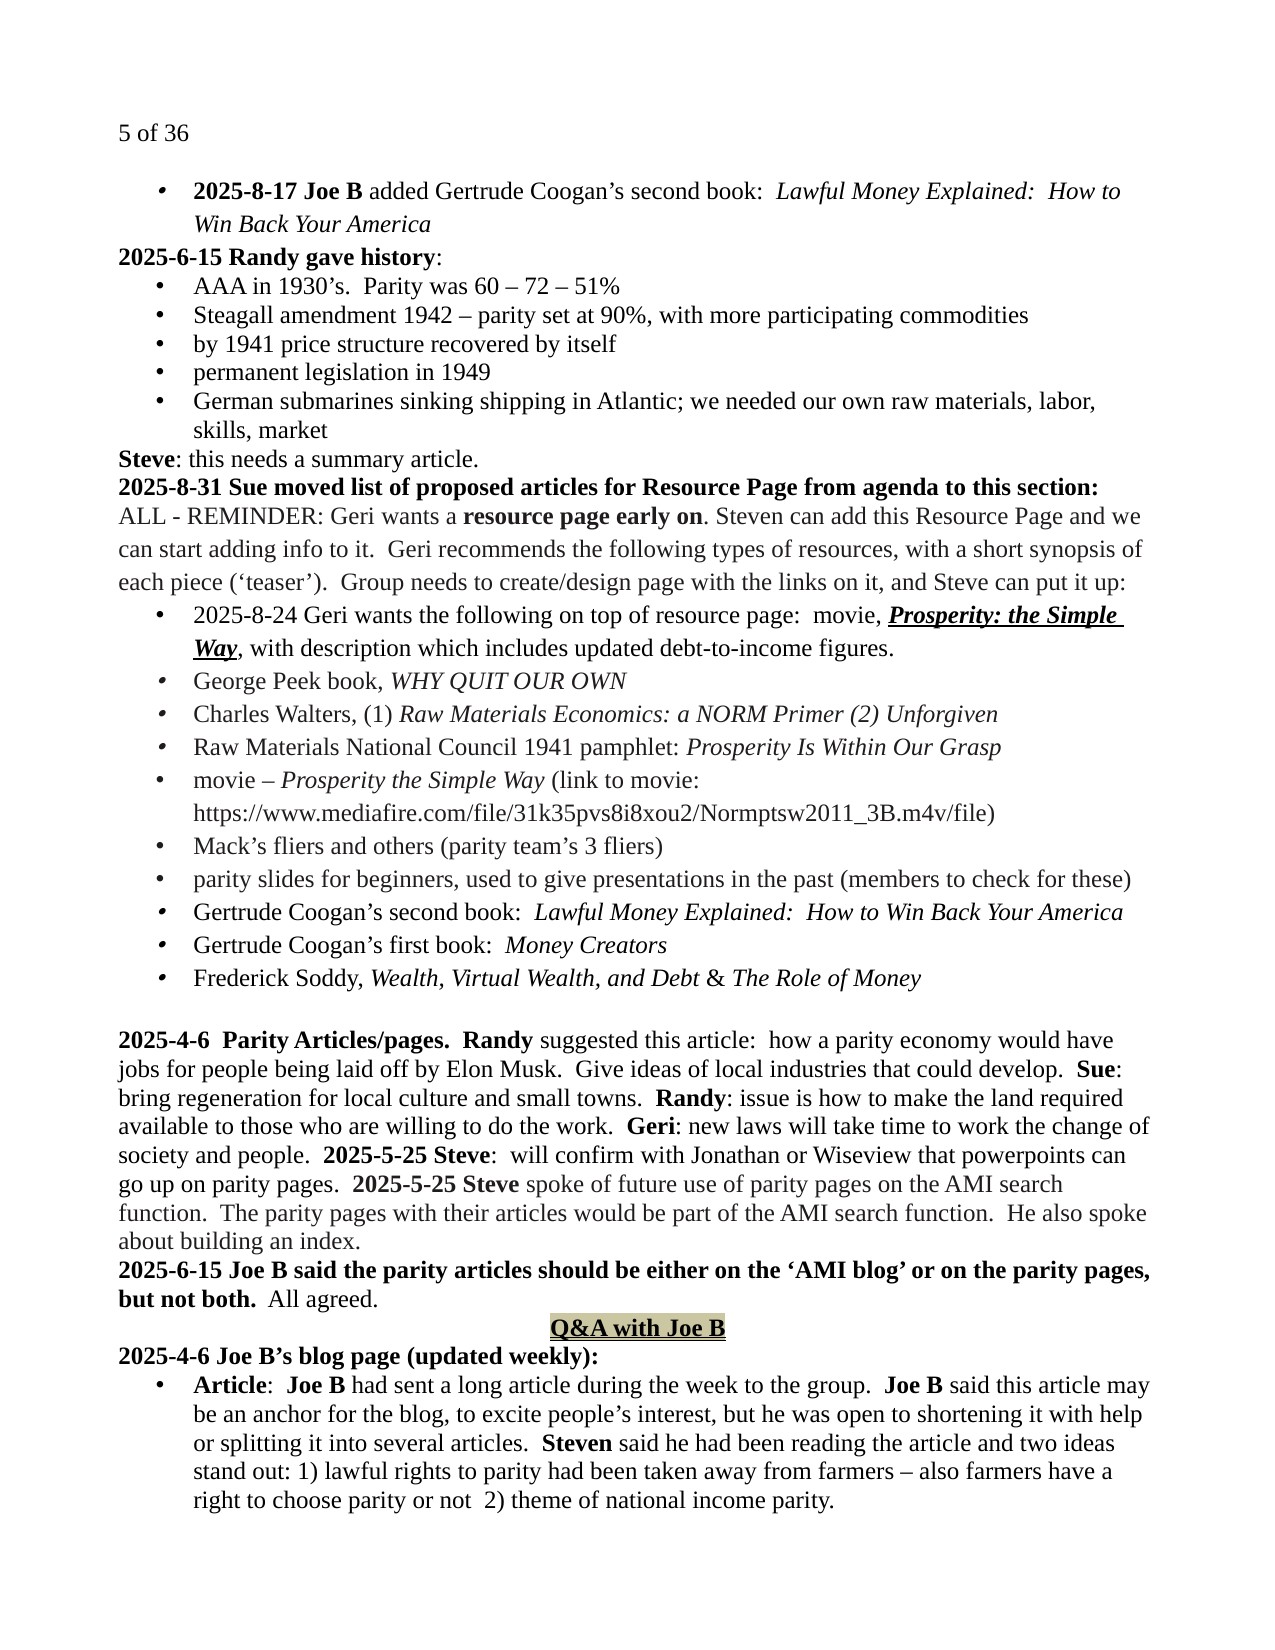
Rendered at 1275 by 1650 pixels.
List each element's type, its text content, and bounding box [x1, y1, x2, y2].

text ALL - REMINDER: Geri wants a resource page early on. Steven can add this Resource Page and we can start adding info to it. Geri recommends the following types of resources, with a short synopsis of each piece (‘teaser’). Group needs to create/design page with the links on it, and Steve can put it up: [118, 501, 1157, 596]
list George Peek book, WHY QUIT OUR OWN [156, 666, 1157, 695]
list permanent legislation in 1949 [156, 357, 1157, 386]
text 2025-4-6 Joe B’s blog page (updated weekly): [118, 1341, 1157, 1370]
list 2025-8-17 Joe B added Gertrude Coogan’s second book: Lawful Money Explained: How to Win Back Your America [156, 176, 1157, 238]
list Mack’s fliers and others (parity team’s 3 fliers) [156, 831, 1157, 860]
list Steagall amendment 1942 – parity set at 90%, with more participating commodities [156, 300, 1157, 329]
list by 1941 price structure recovered by itself [156, 329, 1157, 357]
list Gertrude Coogan’s second book: Lawful Money Explained: How to Win Back Your America [156, 897, 1157, 926]
list Article: Joe B had sent a long article during the week to the group. Joe B said this article may be an anchor for the blog, to excite people’s interest, but he was open to shortening it with help or splitting it into several articles. Steven said he had been reading the article and two ideas stand out: 1) lawful rights to parity had been taken away from farmers – also farmers have a right to choose parity or not 2) theme of national income parity. [156, 1370, 1157, 1514]
text 2025-6-15 Randy gave history: [118, 242, 1157, 271]
text 2025-4-6 Parity Articles/pages. Randy suggested this article: how a parity economy would have jobs for people being laid off by Elon Musk. Give ideas of local industries that could develop. Sue: bring regeneration for local culture and small towns. Randy: issue is how to make the land required available to those who are willing to do the work. Geri: new laws will take time to work the change of society and people. 2025-5-25 Steve: will confirm with Jonathan or Wiseview that powerpoints can go up on parity pages. 2025-5-25 Steve spoke of future use of parity pages on the AMI search function. The parity pages with their articles would be part of the AMI search function. He also spoke about building an index. [118, 1025, 1157, 1255]
list movie – Prosperity the Simple Way (link to movie: https://www.mediafire.com/file/31k35pvs8i8xou2/Normptsw2011_3B.m4v/file) [156, 765, 1157, 827]
list AAA in 1930’s. Parity was 60 – 72 – 51% [156, 271, 1157, 300]
text 2025-6-15 Joe B said the parity articles should be either on the ‘AMI blog’ or on the parity pages, but not both. All agreed. [118, 1255, 1157, 1313]
text Q&A with Joe B [118, 1313, 1157, 1341]
list Raw Materials National Council 1941 pamphlet: Prosperity Is Within Our Grasp [156, 732, 1157, 761]
list Frederick Soddy, Wealth, Virtual Wealth, and Debt & The Role of Money [156, 963, 1157, 992]
text Steve: this needs a summary article. [118, 444, 1157, 472]
list Charles Walters, (1) Raw Materials Economics: a NORM Primer (2) Unforgiven [156, 699, 1157, 728]
list Gertrude Coogan’s first book: Money Creators [156, 930, 1157, 959]
list parity slides for beginners, used to give presentations in the past (members to check for these) [156, 864, 1157, 893]
list German submarines sinking shipping in Atlantic; we needed our own raw materials, labor, skills, market [156, 386, 1157, 444]
list 2025-8-24 Geri wants the following on top of resource page: movie, Prosperity: the Simple Way, with description which includes updated debt-to-income figures. [156, 600, 1157, 662]
text 2025-8-31 Sue moved list of proposed articles for Resource Page from agenda to this section: [118, 472, 1157, 501]
